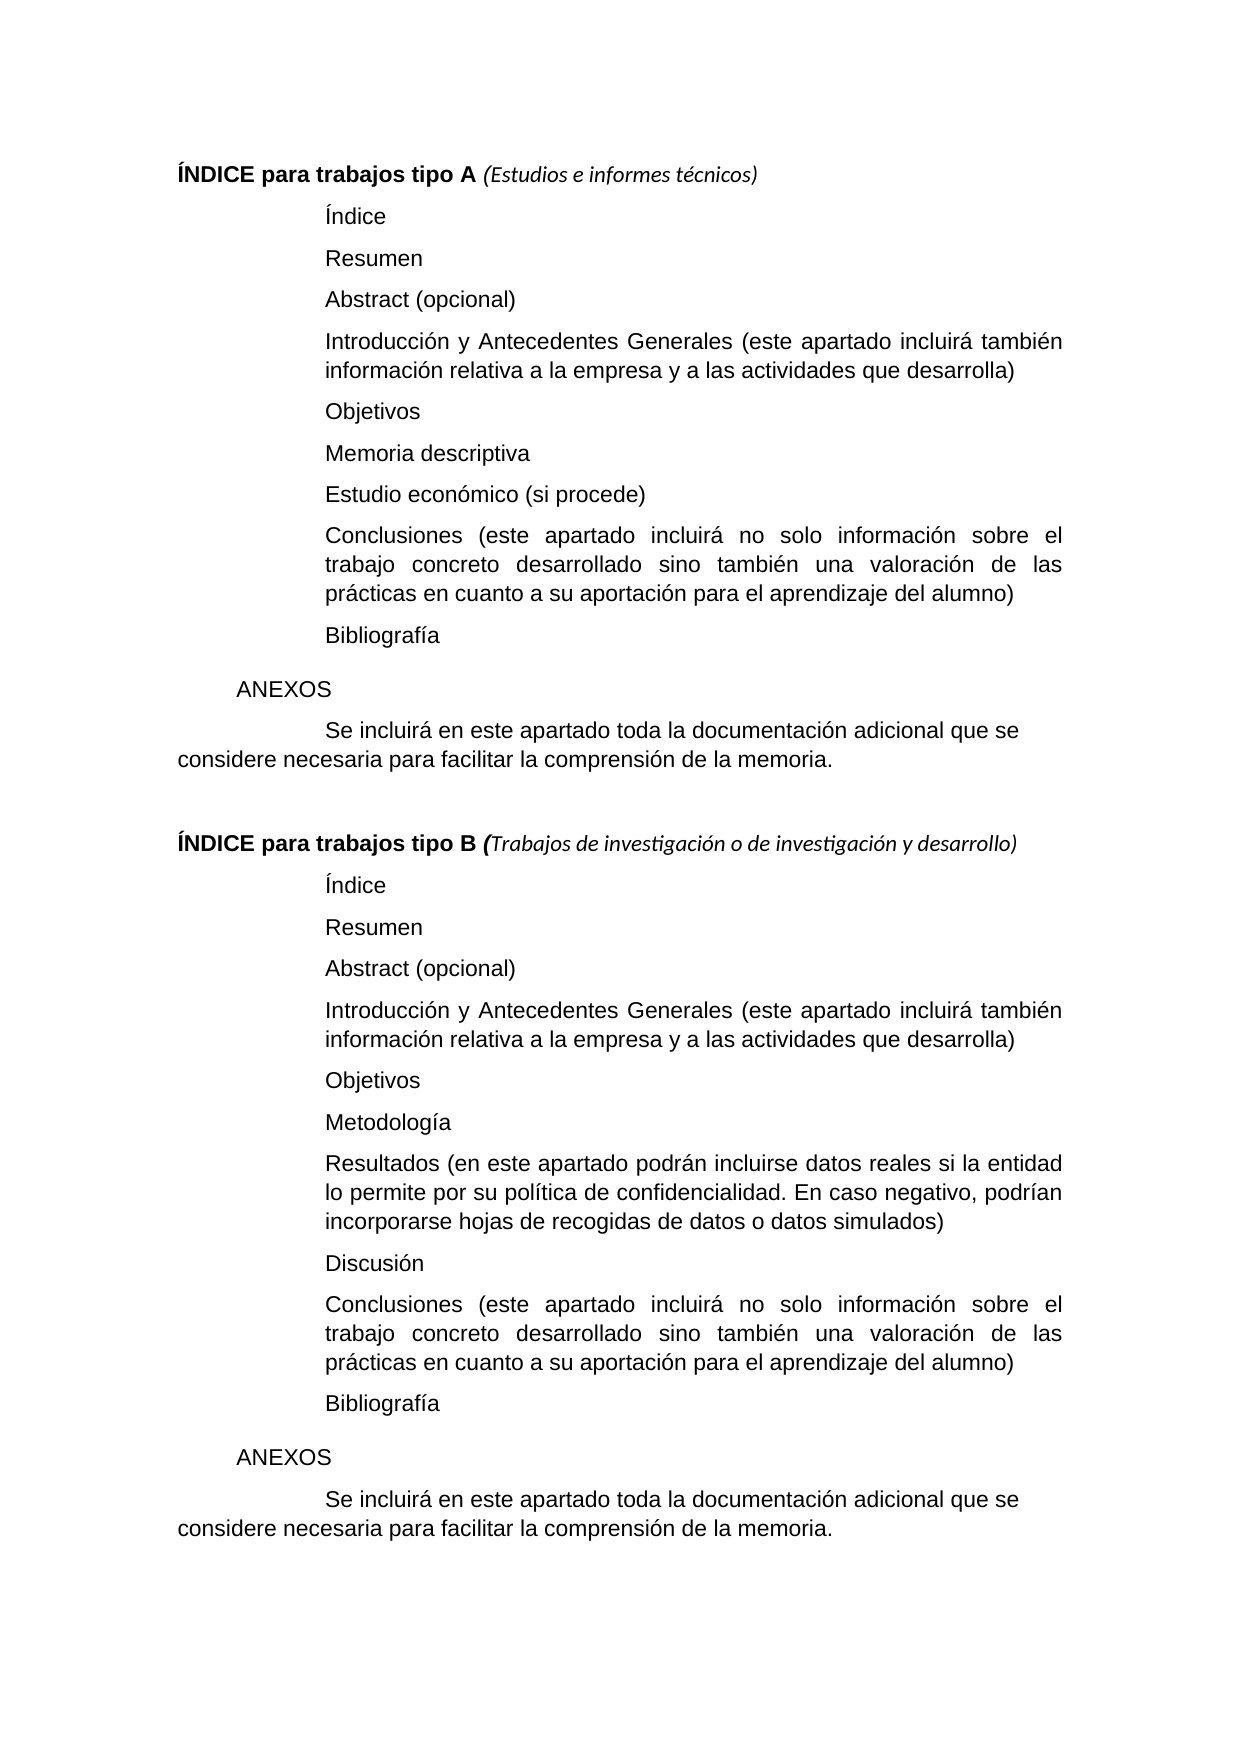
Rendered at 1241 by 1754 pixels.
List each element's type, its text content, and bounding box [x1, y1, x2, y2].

text Estudio económico (si procede) [325, 481, 1063, 507]
text Introducción y Antecedentes Generales (este apartado incluirá también información relativa a la empresa y a las actividades que desarrolla) [325, 328, 1063, 383]
text Se incluirá en este apartado toda la documentación adicional que se considere necesaria para facilitar la comprensión de la memoria. [177, 717, 1063, 773]
text Índice [325, 203, 1063, 230]
text Resumen [325, 245, 1063, 271]
text Introducción y Antecedentes Generales (este apartado incluirá también información relativa a la empresa y a las actividades que desarrolla) [325, 997, 1063, 1052]
text Bibliografía [325, 1390, 1063, 1417]
text Objetivos [325, 1067, 1063, 1093]
text Abstract (opcional) [325, 286, 1063, 313]
text ANEXOS [236, 676, 1063, 702]
text Conclusiones (este apartado incluirá no solo información sobre el trabajo concreto desarrollado sino también una valoración de las prácticas en cuanto a su aportación para el aprendizaje del alumno) [325, 1291, 1063, 1375]
text Resultados (en este apartado podrán incluirse datos reales si la entidad lo permite por su política de confidencialidad. En caso negativo, podrían incorporarse hojas de recogidas de datos o datos simulados) [325, 1150, 1063, 1234]
text Discusión [325, 1249, 1063, 1276]
text ÍNDICE para trabajos tipo A (Estudios e informes técnicos) [177, 160, 1063, 188]
text Se incluirá en este apartado toda la documentación adicional que se considere necesaria para facilitar la comprensión de la memoria. [177, 1486, 1063, 1567]
text Abstract (opcional) [325, 955, 1063, 982]
text Resumen [325, 914, 1063, 940]
text Conclusiones (este apartado incluirá no solo información sobre el trabajo concreto desarrollado sino también una valoración de las prácticas en cuanto a su aportación para el aprendizaje del alumno) [325, 522, 1063, 607]
text Índice [325, 872, 1063, 899]
text Bibliografía [325, 622, 1063, 648]
text Objetivos [325, 398, 1063, 424]
text Memoria descriptiva [325, 439, 1063, 466]
text ANEXOS [236, 1444, 1063, 1471]
text ÍNDICE para trabajos tipo B (Trabajos de investigación o de investigación y desarrollo) [177, 829, 1063, 857]
text Metodología [325, 1109, 1063, 1135]
